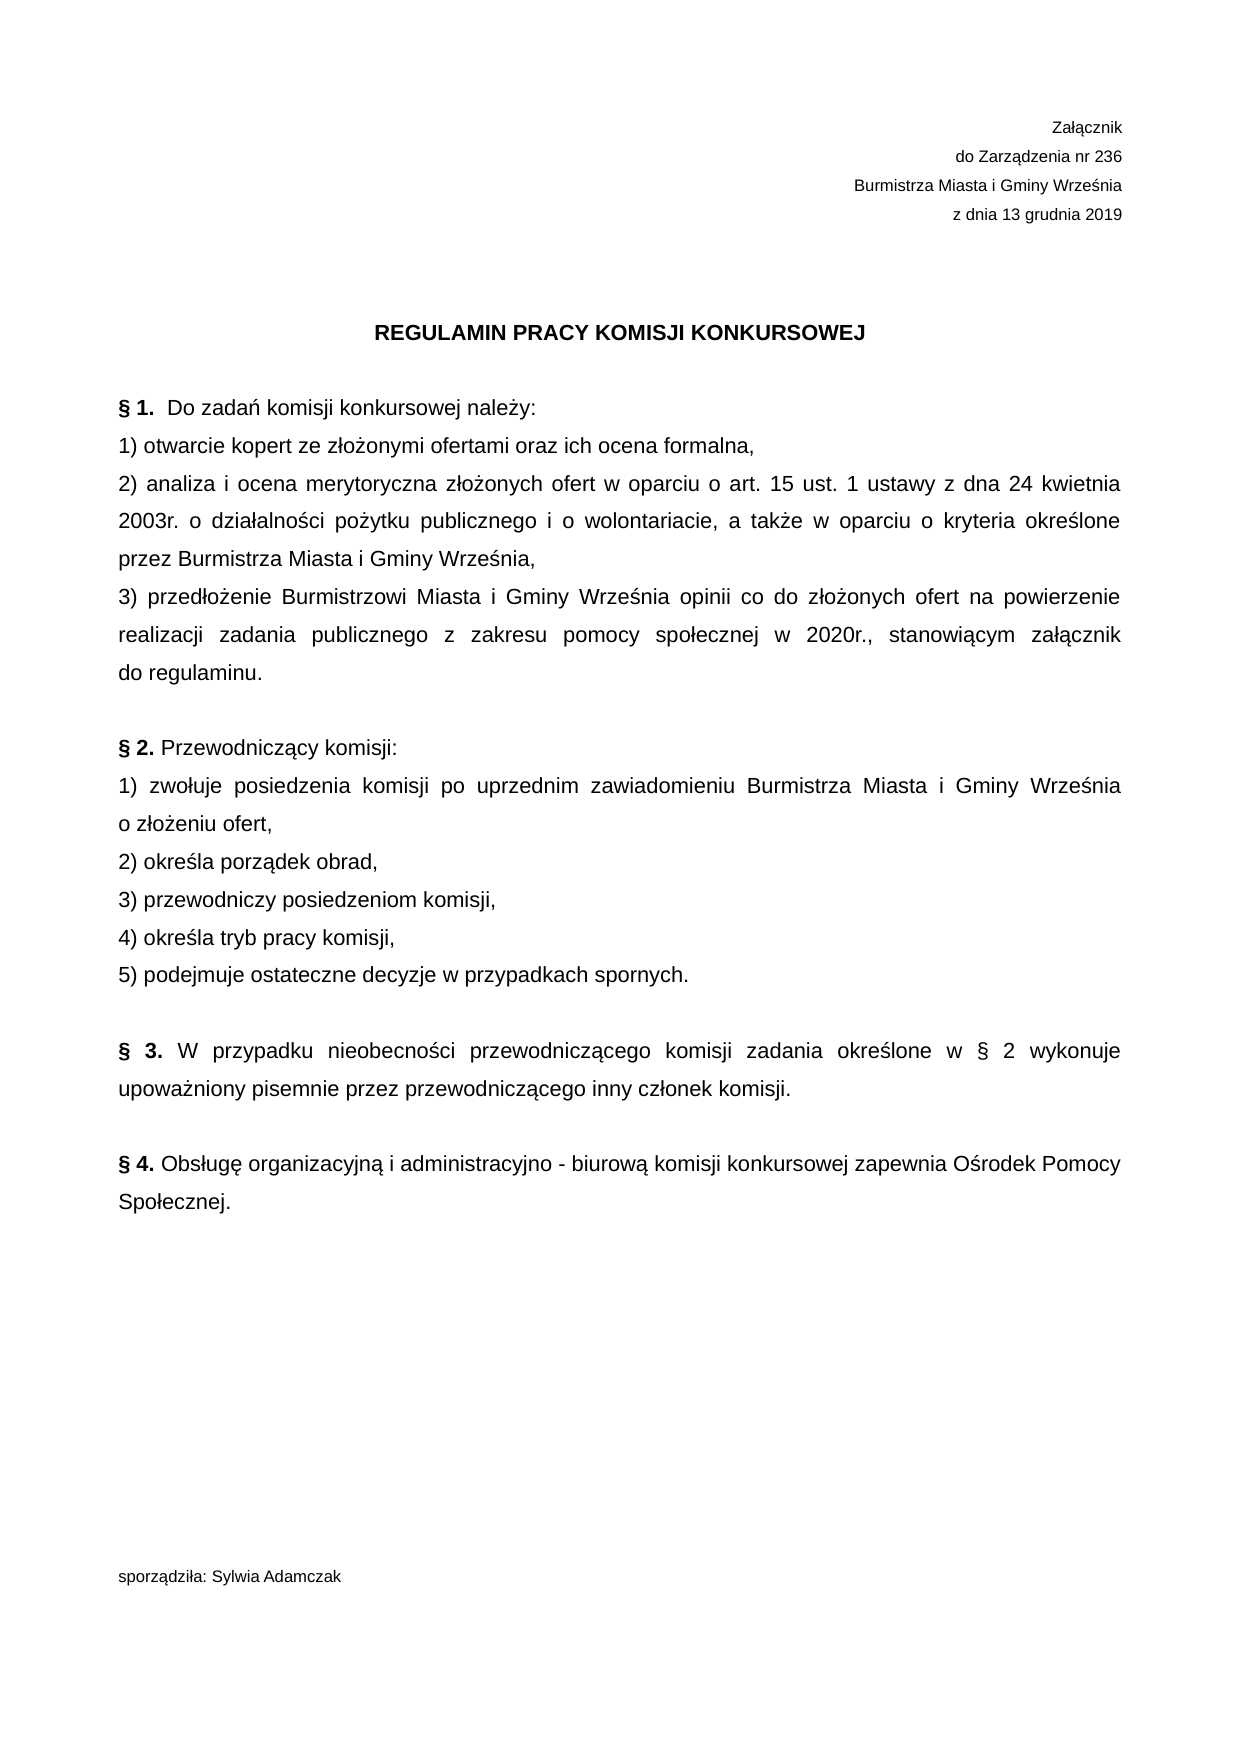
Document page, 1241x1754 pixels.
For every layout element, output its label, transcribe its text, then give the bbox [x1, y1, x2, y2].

text § 4. Obsługę organizacyjną i administracyjno - biurową komisji konkursowej zapewnia Ośrodek Pomocy Społecznej. [118, 1151, 1122, 1214]
text z dnia 13 grudnia 2019 [118, 204, 1122, 223]
text § 2. Przewodniczący komisji: [118, 735, 1122, 761]
text 3) przedłożenie Burmistrzowi Miasta i Gminy Września opinii co do złożonych ofert na powierzenie realizacji zadania publicznego z zakresu pomocy społecznej w 2020r., stanowiącym załącznik do regulaminu. [118, 584, 1122, 685]
text 2) określa porządek obrad, [118, 849, 1122, 874]
text 4) określa tryb pracy komisji, [118, 924, 1122, 949]
text sporządziła: Sylwia Adamczak [118, 1567, 1122, 1586]
text 1) otwarcie kopert ze złożonymi ofertami oraz ich ocena formalna, [118, 433, 1122, 458]
text § 3. W przypadku nieobecności przewodniczącego komisji zadania określone w § 2 wykonuje upoważniony pisemnie przez przewodniczącego inny członek komisji. [118, 1038, 1122, 1101]
text Burmistrza Miasta i Gminy Września [118, 176, 1122, 195]
text 3) przewodniczy posiedzeniom komisji, [118, 887, 1122, 912]
text do Zarządzenia nr 236 [118, 147, 1122, 166]
text 1) zwołuje posiedzenia komisji po uprzednim zawiadomieniu Burmistrza Miasta i Gminy Września o złożeniu ofert, [118, 773, 1122, 836]
text Załącznik [118, 118, 1122, 137]
text 2) analiza i ocena merytoryczna złożonych ofert w oparciu o art. 15 ust. 1 ustawy z dna 24 kwietnia 2003r. o działalności pożytku publicznego i o wolontariacie, a także w oparciu o kryteria określone przez Burmistrza Miasta i Gminy Września, [118, 471, 1122, 571]
text REGULAMIN PRACY KOMISJI KONKURSOWEJ [118, 319, 1122, 344]
text § 1. Do zadań komisji konkursowej należy: [118, 395, 1122, 420]
text 5) podejmuje ostateczne decyzje w przypadkach spornych. [118, 962, 1122, 987]
